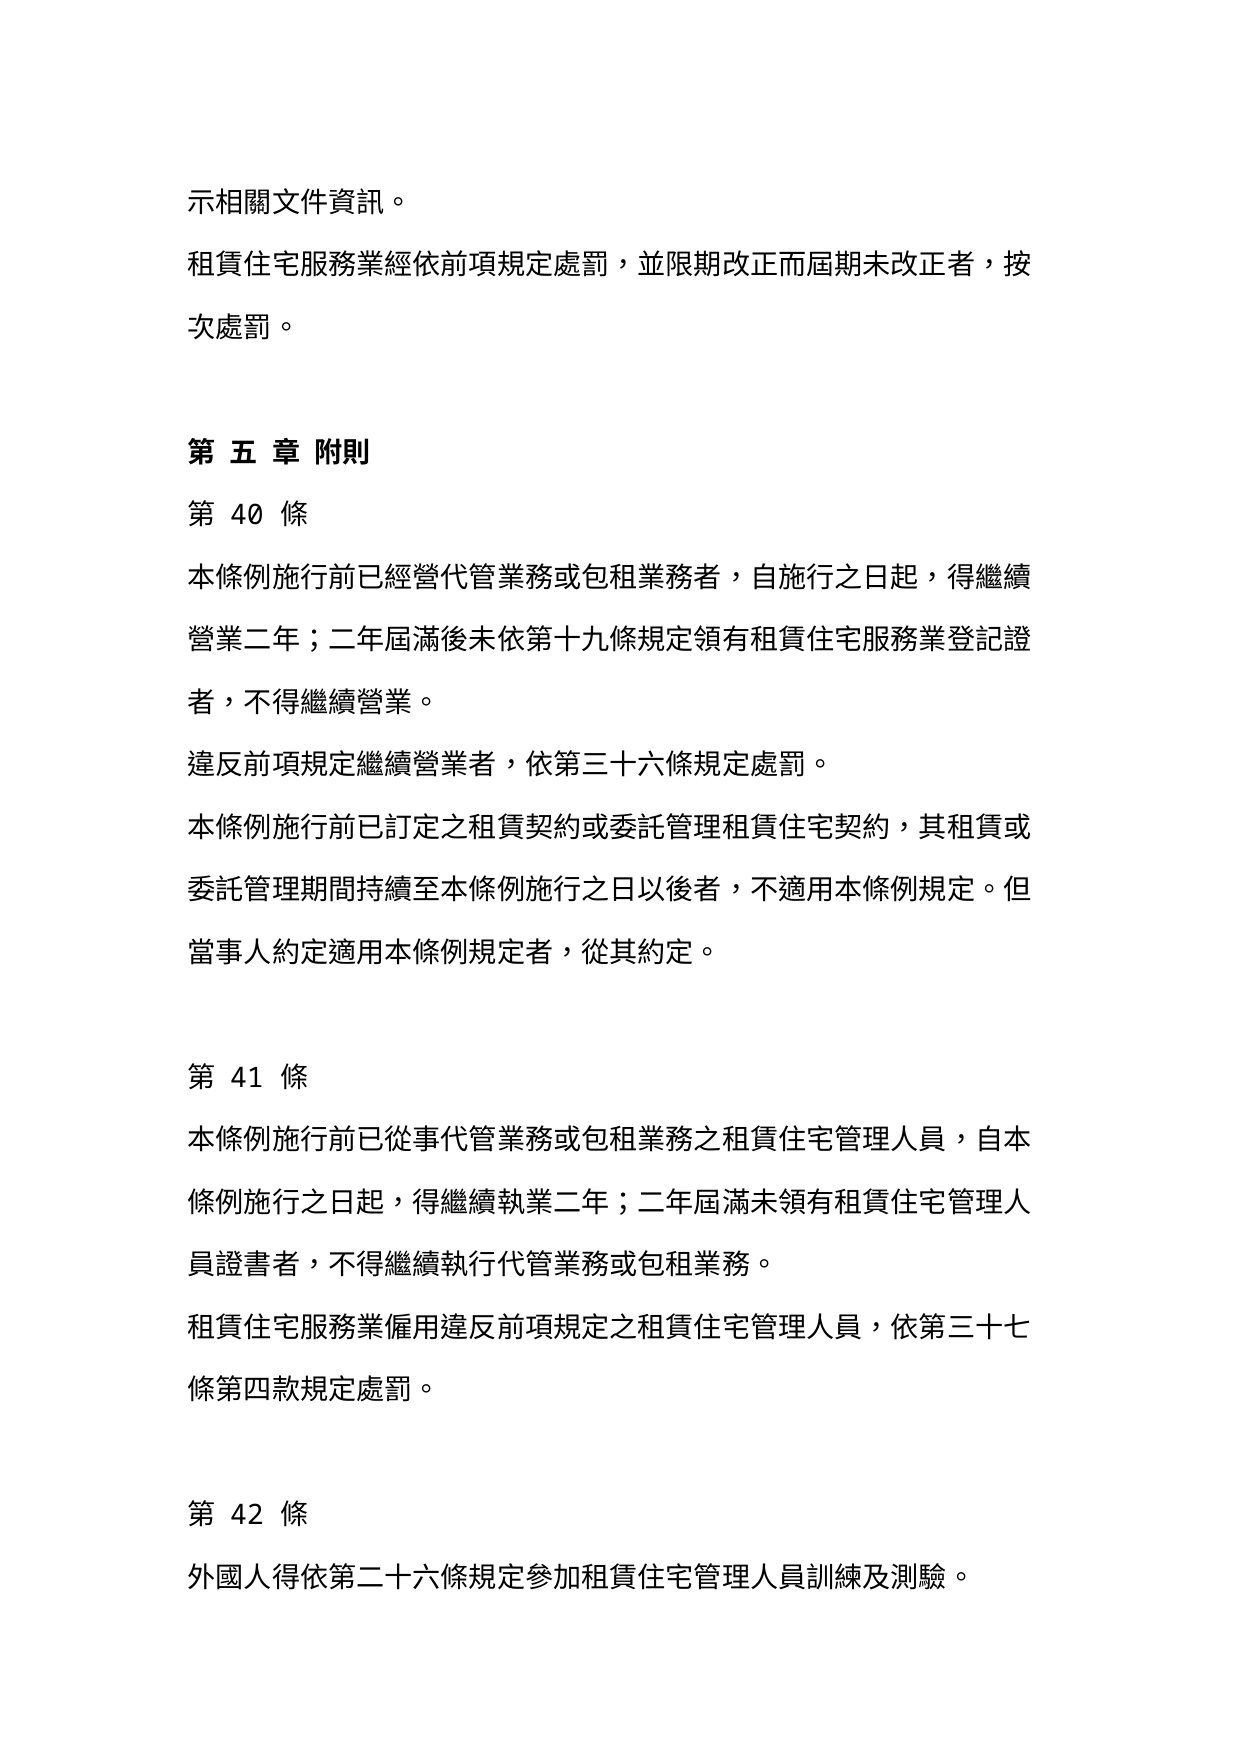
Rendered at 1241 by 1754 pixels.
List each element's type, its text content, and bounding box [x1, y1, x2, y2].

text 第 42 條 外國人得依第二十六條規定參加租賃住宅管理人員訓練及測驗。 [187, 1471, 1053, 1596]
text 示相關文件資訊。 租賃住宅服務業經依前項規定處罰，並限期改正而屆期未改正者，按次處罰。 第 五 章 附則 第 40 條 本條例施行前已經營代管業務或包租業務者，自施行之日起，得繼續營業二年；二年屆滿後未依第十九條規定領有租賃住宅服務業登記證者，不得繼續營業。 違反前項規定繼續營業者，依第三十六條規定處罰。 本條例施行前已訂定之租賃契約或委託管理租賃住宅契約，其租賃或委託管理期間持續至本條例施行之日以後者，不適用本條例規定。但當事人約定適用本條例規定者，從其約定。 [187, 158, 1053, 1033]
text 第 41 條 本條例施行前已從事代管業務或包租業務之租賃住宅管理人員，自本條例施行之日起，得繼續執業二年；二年屆滿未領有租賃住宅管理人員證書者，不得繼續執行代管業務或包租業務。 租賃住宅服務業僱用違反前項規定之租賃住宅管理人員，依第三十七條第四款規定處罰。 [187, 1033, 1053, 1471]
